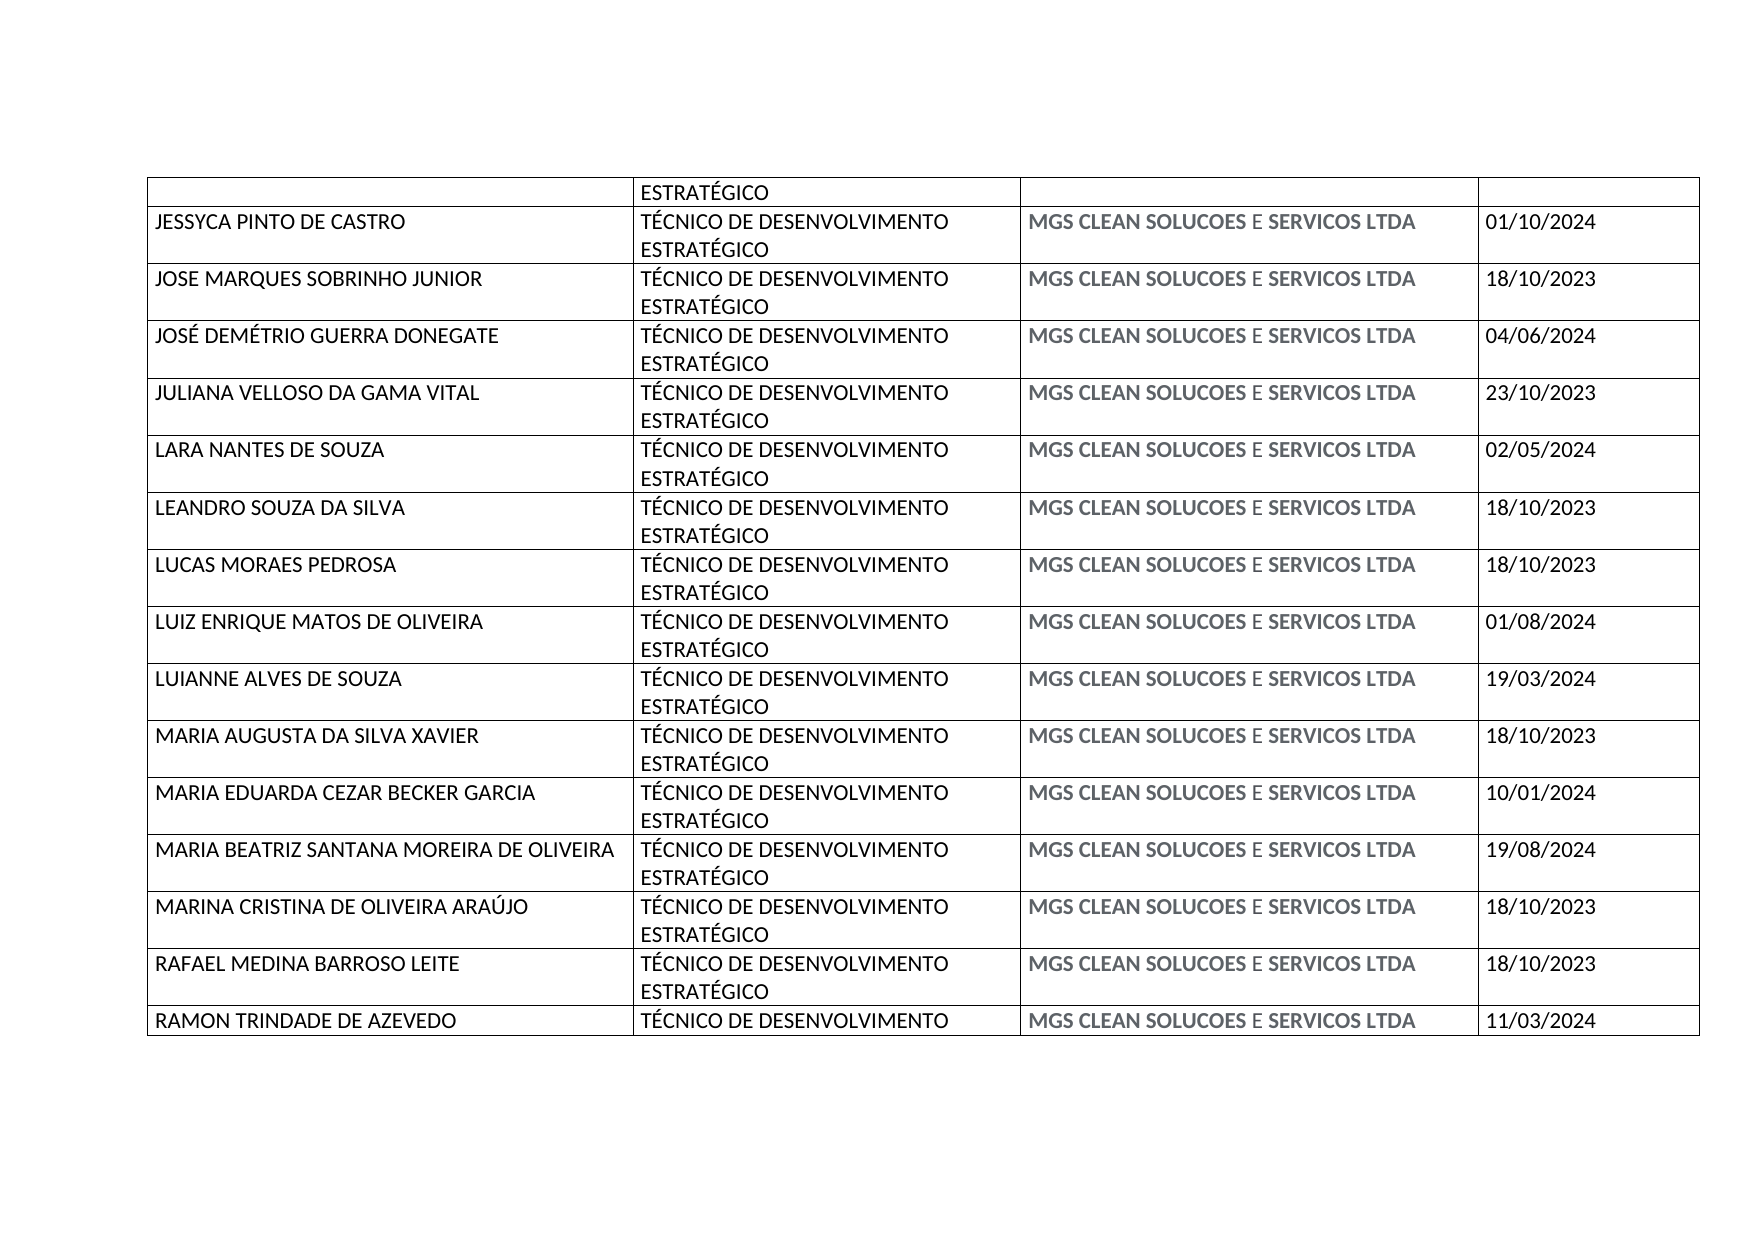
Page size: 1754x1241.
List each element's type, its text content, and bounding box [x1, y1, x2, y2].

table_cell MGS CLEAN SOLUCOES E SERVICOS LTDA [1021, 607, 1478, 663]
table_cell TÉCNICO DE DESENVOLVIMENTO [634, 1006, 1020, 1034]
table_cell TÉCNICO DE DESENVOLVIMENTO ESTRATÉGICO [634, 493, 1020, 549]
table_cell MGS CLEAN SOLUCOES E SERVICOS LTDA [1021, 664, 1478, 720]
table_cell 18/10/2023 [1479, 264, 1699, 320]
table_cell TÉCNICO DE DESENVOLVIMENTO ESTRATÉGICO [634, 778, 1020, 834]
table_cell LUCAS MORAES PEDROSA [148, 550, 633, 606]
table_cell 11/03/2024 [1479, 1006, 1699, 1034]
table_cell JESSYCA PINTO DE CASTRO [148, 207, 633, 263]
table_cell JULIANA VELLOSO DA GAMA VITAL [148, 379, 633, 434]
table_cell MARIA EDUARDA CEZAR BECKER GARCIA [148, 778, 633, 834]
table_cell MGS CLEAN SOLUCOES E SERVICOS LTDA [1021, 493, 1478, 549]
table_cell 01/10/2024 [1479, 207, 1699, 263]
table_cell MGS CLEAN SOLUCOES E SERVICOS LTDA [1021, 1006, 1478, 1034]
table_cell 18/10/2023 [1479, 721, 1699, 777]
table_cell LUIANNE ALVES DE SOUZA [148, 664, 633, 720]
table_cell TÉCNICO DE DESENVOLVIMENTO ESTRATÉGICO [634, 379, 1020, 434]
table_cell MGS CLEAN SOLUCOES E SERVICOS LTDA [1021, 892, 1478, 948]
table_cell MGS CLEAN SOLUCOES E SERVICOS LTDA [1021, 436, 1478, 492]
table_cell TÉCNICO DE DESENVOLVIMENTO ESTRATÉGICO [634, 207, 1020, 263]
table_cell 19/03/2024 [1479, 664, 1699, 720]
table_cell [148, 178, 633, 206]
table_cell 04/06/2024 [1479, 321, 1699, 377]
table_cell MGS CLEAN SOLUCOES E SERVICOS LTDA [1021, 379, 1478, 434]
table_cell LARA NANTES DE SOUZA [148, 436, 633, 492]
table_cell TÉCNICO DE DESENVOLVIMENTO ESTRATÉGICO [634, 321, 1020, 377]
table_cell JOSÉ DEMÉTRIO GUERRA DONEGATE [148, 321, 633, 377]
table_cell TÉCNICO DE DESENVOLVIMENTO ESTRATÉGICO [634, 607, 1020, 663]
table_cell MGS CLEAN SOLUCOES E SERVICOS LTDA [1021, 835, 1478, 891]
table_cell 18/10/2023 [1479, 493, 1699, 549]
table_cell TÉCNICO DE DESENVOLVIMENTO ESTRATÉGICO [634, 721, 1020, 777]
table_cell 18/10/2023 [1479, 892, 1699, 948]
table_cell MGS CLEAN SOLUCOES E SERVICOS LTDA [1021, 778, 1478, 834]
table_cell TÉCNICO DE DESENVOLVIMENTO ESTRATÉGICO [634, 892, 1020, 948]
table_cell 10/01/2024 [1479, 778, 1699, 834]
table_cell [1479, 178, 1699, 206]
table_cell LUIZ ENRIQUE MATOS DE OLIVEIRA [148, 607, 633, 663]
table_cell [1021, 178, 1478, 206]
table_cell TÉCNICO DE DESENVOLVIMENTO ESTRATÉGICO [634, 835, 1020, 891]
table_cell TÉCNICO DE DESENVOLVIMENTO ESTRATÉGICO [634, 436, 1020, 492]
table_cell MGS CLEAN SOLUCOES E SERVICOS LTDA [1021, 264, 1478, 320]
table_cell RAMON TRINDADE DE AZEVEDO [148, 1006, 633, 1034]
table_cell 02/05/2024 [1479, 436, 1699, 492]
table_cell ESTRATÉGICO [634, 178, 1020, 206]
table_cell 19/08/2024 [1479, 835, 1699, 891]
table_cell MARIA AUGUSTA DA SILVA XAVIER [148, 721, 633, 777]
table_cell TÉCNICO DE DESENVOLVIMENTO ESTRATÉGICO [634, 264, 1020, 320]
table_cell MGS CLEAN SOLUCOES E SERVICOS LTDA [1021, 321, 1478, 377]
table_cell MGS CLEAN SOLUCOES E SERVICOS LTDA [1021, 550, 1478, 606]
table_cell TÉCNICO DE DESENVOLVIMENTO ESTRATÉGICO [634, 949, 1020, 1005]
table_cell 18/10/2023 [1479, 550, 1699, 606]
table_cell MGS CLEAN SOLUCOES E SERVICOS LTDA [1021, 207, 1478, 263]
table_cell JOSE MARQUES SOBRINHO JUNIOR [148, 264, 633, 320]
table_cell TÉCNICO DE DESENVOLVIMENTO ESTRATÉGICO [634, 664, 1020, 720]
table_cell 18/10/2023 [1479, 949, 1699, 1005]
table_cell MARINA CRISTINA DE OLIVEIRA ARAÚJO [148, 892, 633, 948]
table_cell MGS CLEAN SOLUCOES E SERVICOS LTDA [1021, 721, 1478, 777]
table_cell TÉCNICO DE DESENVOLVIMENTO ESTRATÉGICO [634, 550, 1020, 606]
table_cell MARIA BEATRIZ SANTANA MOREIRA DE OLIVEIRA [148, 835, 633, 891]
table_cell LEANDRO SOUZA DA SILVA [148, 493, 633, 549]
table_cell MGS CLEAN SOLUCOES E SERVICOS LTDA [1021, 949, 1478, 1005]
table_cell 23/10/2023 [1479, 379, 1699, 434]
table_cell 01/08/2024 [1479, 607, 1699, 663]
table_cell RAFAEL MEDINA BARROSO LEITE [148, 949, 633, 1005]
